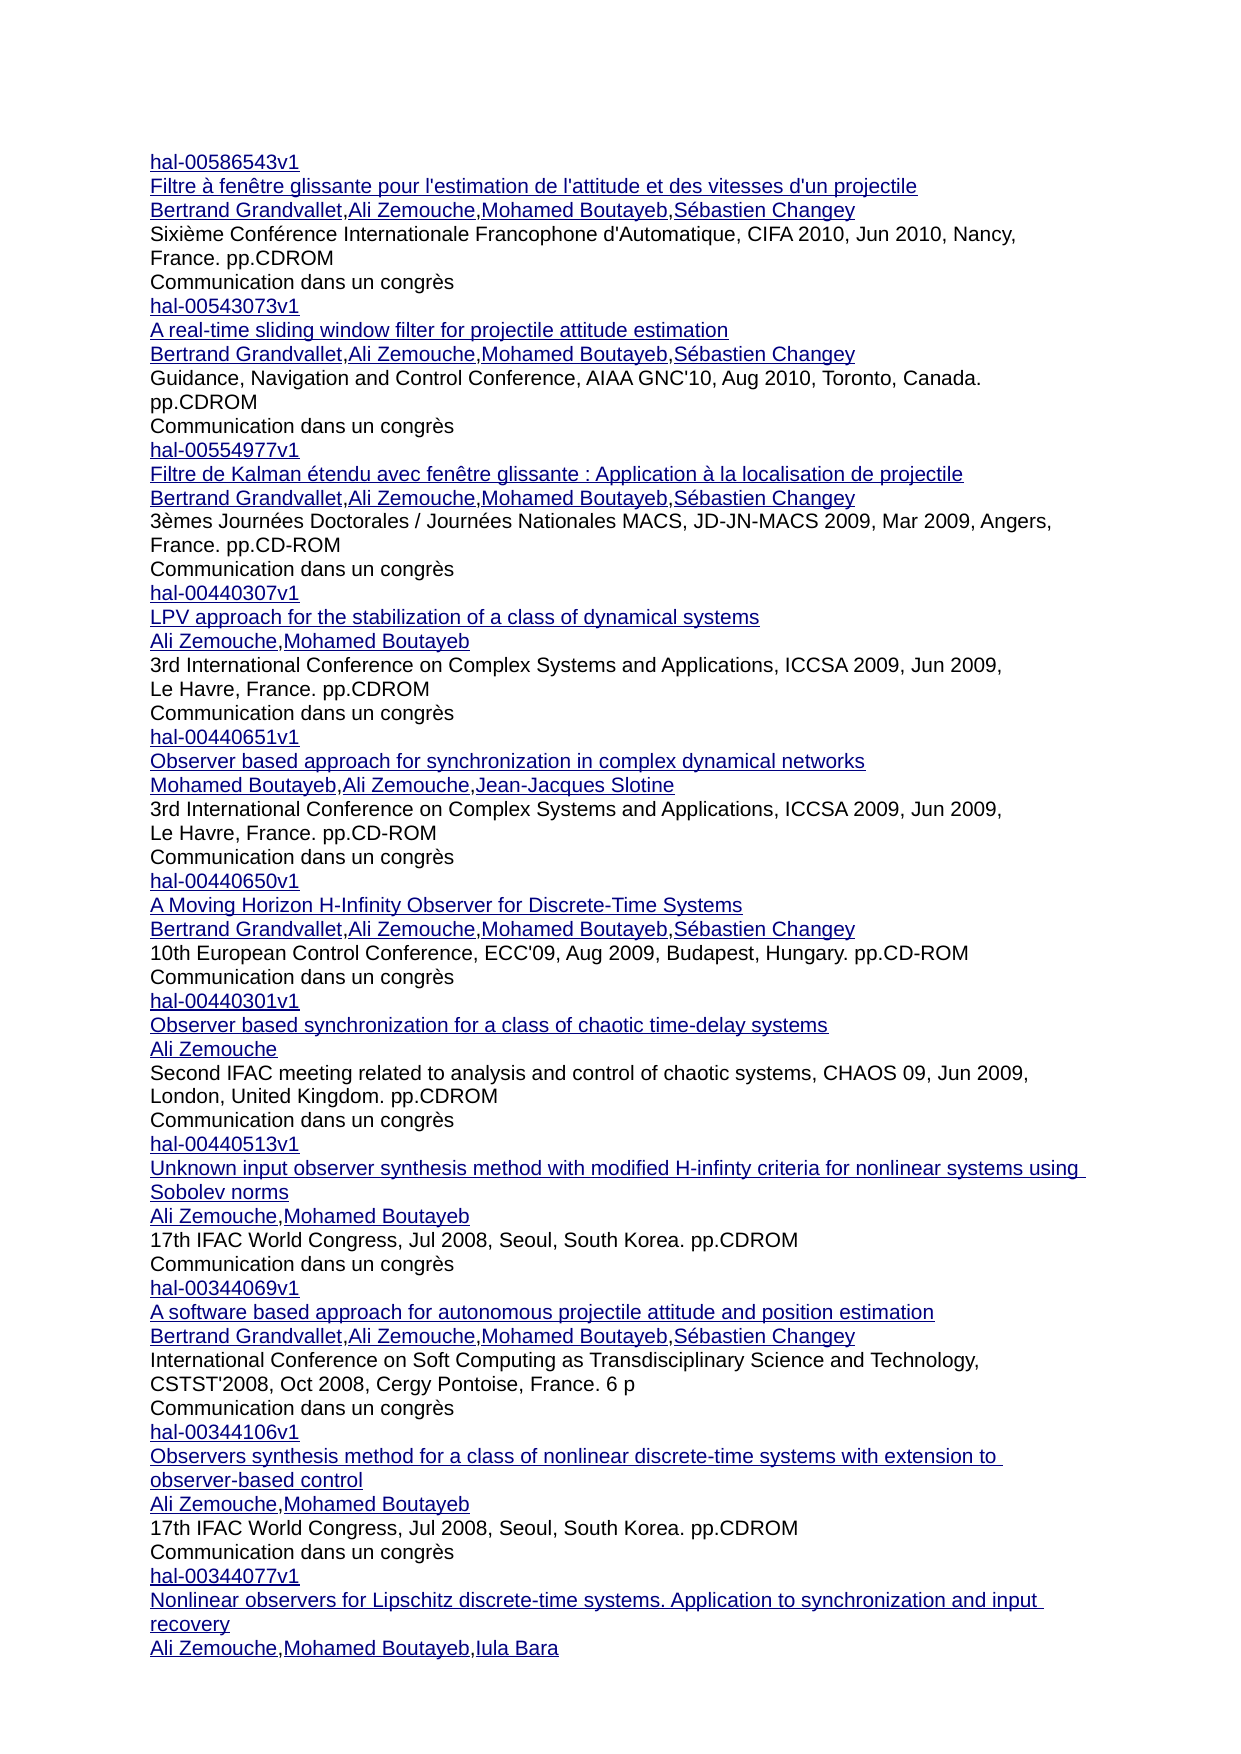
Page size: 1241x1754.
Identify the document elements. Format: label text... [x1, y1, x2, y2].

table_cell Filtre à fenêtre glissante pour l'estimation de l'attitude et des vitesses d'un projectile Bertrand Grandvallet,Ali Zemouche,Mohamed Boutayeb,Sébastien Changey Sixième Conférence Internationale Francophone d'Automatique, CIFA 2010, Jun 2010, Nancy, France. pp.CDROM Communication dans un congrès hal-00543073v1 [150, 174, 1090, 318]
table_cell A real-time sliding window filter for projectile attitude estimation Bertrand Grandvallet,Ali Zemouche,Mohamed Boutayeb,Sébastien Changey Guidance, Navigation and Control Conference, AIAA GNC'10, Aug 2010, Toronto, Canada. pp.CDROM Communication dans un congrès hal-00554977v1 [150, 318, 1090, 461]
table_cell Observers synthesis method for a class of nonlinear discrete-time systems with extension to observer-based control Ali Zemouche,Mohamed Boutayeb 17th IFAC World Congress, Jul 2008, Seoul, South Korea. pp.CDROM Communication dans un congrès hal-00344077v1 [150, 1444, 1090, 1587]
table_cell hal-00586543v1 [150, 150, 1090, 174]
table_cell Observer based approach for synchronization in complex dynamical networks Mohamed Boutayeb,Ali Zemouche,Jean-Jacques Slotine 3rd International Conference on Complex Systems and Applications, ICCSA 2009, Jun 2009, Le Havre, France. pp.CD-ROM Communication dans un congrès hal-00440650v1 [150, 749, 1090, 893]
table_cell A software based approach for autonomous projectile attitude and position estimation Bertrand Grandvallet,Ali Zemouche,Mohamed Boutayeb,Sébastien Changey International Conference on Soft Computing as Transdisciplinary Science and Technology, CSTST'2008, Oct 2008, Cergy Pontoise, France. 6 p Communication dans un congrès hal-00344106v1 [150, 1300, 1090, 1444]
table_cell Unknown input observer synthesis method with modified H-infinty criteria for nonlinear systems using Sobolev norms Ali Zemouche,Mohamed Boutayeb 17th IFAC World Congress, Jul 2008, Seoul, South Korea. pp.CDROM Communication dans un congrès hal-00344069v1 [150, 1156, 1090, 1300]
table_cell Filtre de Kalman étendu avec fenêtre glissante : Application à la localisation de projectile Bertrand Grandvallet,Ali Zemouche,Mohamed Boutayeb,Sébastien Changey 3èmes Journées Doctorales / Journées Nationales MACS, JD-JN-MACS 2009, Mar 2009, Angers, France. pp.CD-ROM Communication dans un congrès hal-00440307v1 [150, 461, 1090, 605]
table_cell LPV approach for the stabilization of a class of dynamical systems Ali Zemouche,Mohamed Boutayeb 3rd International Conference on Complex Systems and Applications, ICCSA 2009, Jun 2009, Le Havre, France. pp.CDROM Communication dans un congrès hal-00440651v1 [150, 605, 1090, 749]
table_cell Nonlinear observers for Lipschitz discrete-time systems. Application to synchronization and input recovery Ali Zemouche,Mohamed Boutayeb,Iula Bara [150, 1588, 1090, 1659]
table_cell A Moving Horizon H-Infinity Observer for Discrete-Time Systems Bertrand Grandvallet,Ali Zemouche,Mohamed Boutayeb,Sébastien Changey 10th European Control Conference, ECC'09, Aug 2009, Budapest, Hungary. pp.CD-ROM Communication dans un congrès hal-00440301v1 [150, 893, 1090, 1012]
table_cell Observer based synchronization for a class of chaotic time-delay systems Ali Zemouche Second IFAC meeting related to analysis and control of chaotic systems, CHAOS 09, Jun 2009, London, United Kingdom. pp.CDROM Communication dans un congrès hal-00440513v1 [150, 1013, 1090, 1156]
